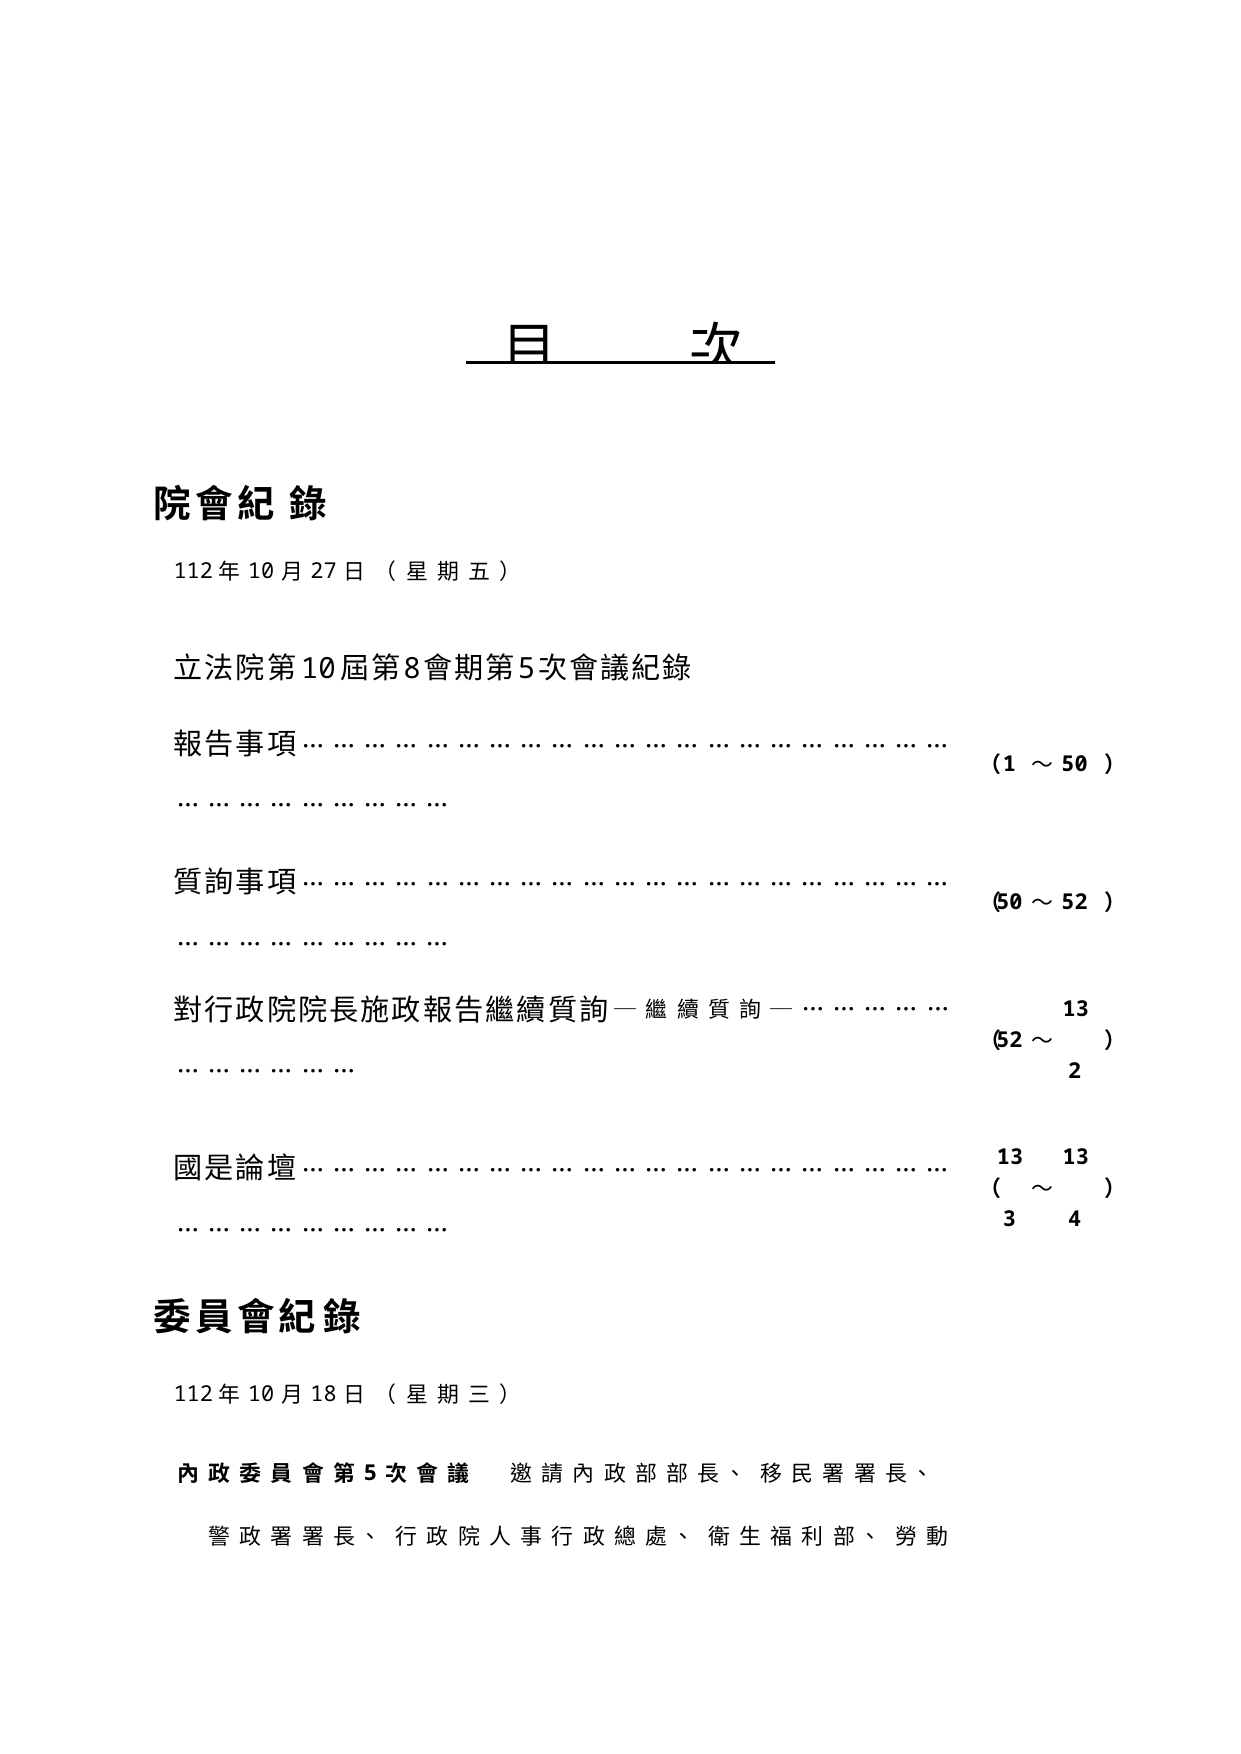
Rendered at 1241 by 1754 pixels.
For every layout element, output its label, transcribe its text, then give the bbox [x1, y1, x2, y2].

table_cell [1023, 1441, 1053, 1566]
table_cell [1053, 618, 1091, 694]
table_cell ） [1091, 970, 1108, 1108]
table_cell 52 [1053, 832, 1091, 970]
table_cell 133 [986, 1108, 1023, 1266]
table_cell ） [1091, 832, 1108, 970]
table_cell 內政委員會第5次會議 邀請內政部部長、移民署署長、警政署署長、行政院人事行政總處、衛生福利部、勞動 [150, 1441, 967, 1566]
table_cell 50 [986, 832, 1023, 970]
table_cell 質詢事項……………………………………………………………………………… [150, 832, 967, 970]
table_cell ） [1091, 1441, 1108, 1566]
table_cell [1091, 618, 1108, 694]
table_cell 52 [986, 970, 1023, 1108]
table_cell 1 [986, 1441, 1023, 1566]
table_cell ～ [1023, 832, 1053, 970]
table_cell ～ [1023, 694, 1053, 832]
table_cell ～ [1023, 1108, 1053, 1266]
table_cell [1053, 1441, 1091, 1566]
table_cell （ [967, 832, 986, 970]
table_cell （ [967, 1108, 986, 1266]
table_cell 132 [1053, 970, 1091, 1108]
table_header 院會紀錄 112年10月27日（星期五） [150, 443, 1108, 618]
table_cell （ [967, 1441, 986, 1566]
table_cell 134 [1053, 1108, 1091, 1266]
table_cell ） [1091, 694, 1108, 832]
table_cell ） [1091, 1108, 1108, 1266]
table_cell 50 [1053, 694, 1091, 832]
table_cell 報告事項……………………………………………………………………………… [150, 694, 967, 832]
table_cell 對行政院院長施政報告繼續質詢─繼續質詢─…………………………… [150, 970, 967, 1108]
table_cell [1023, 618, 1053, 694]
table_cell [986, 618, 1023, 694]
table_header 目 次 [466, 281, 774, 361]
table_cell 1 [986, 694, 1023, 832]
table_cell ～ [1023, 970, 1053, 1108]
table_cell 委員會紀錄 112年10月18日（星期三） [150, 1266, 1108, 1441]
table_cell [967, 618, 986, 694]
table_cell （ [967, 694, 986, 832]
table_cell （ [967, 970, 986, 1108]
table_cell 國是論壇……………………………………………………………………………… [150, 1108, 967, 1266]
table_cell 立法院第10屆第8會期第5次會議紀錄 [150, 618, 967, 694]
